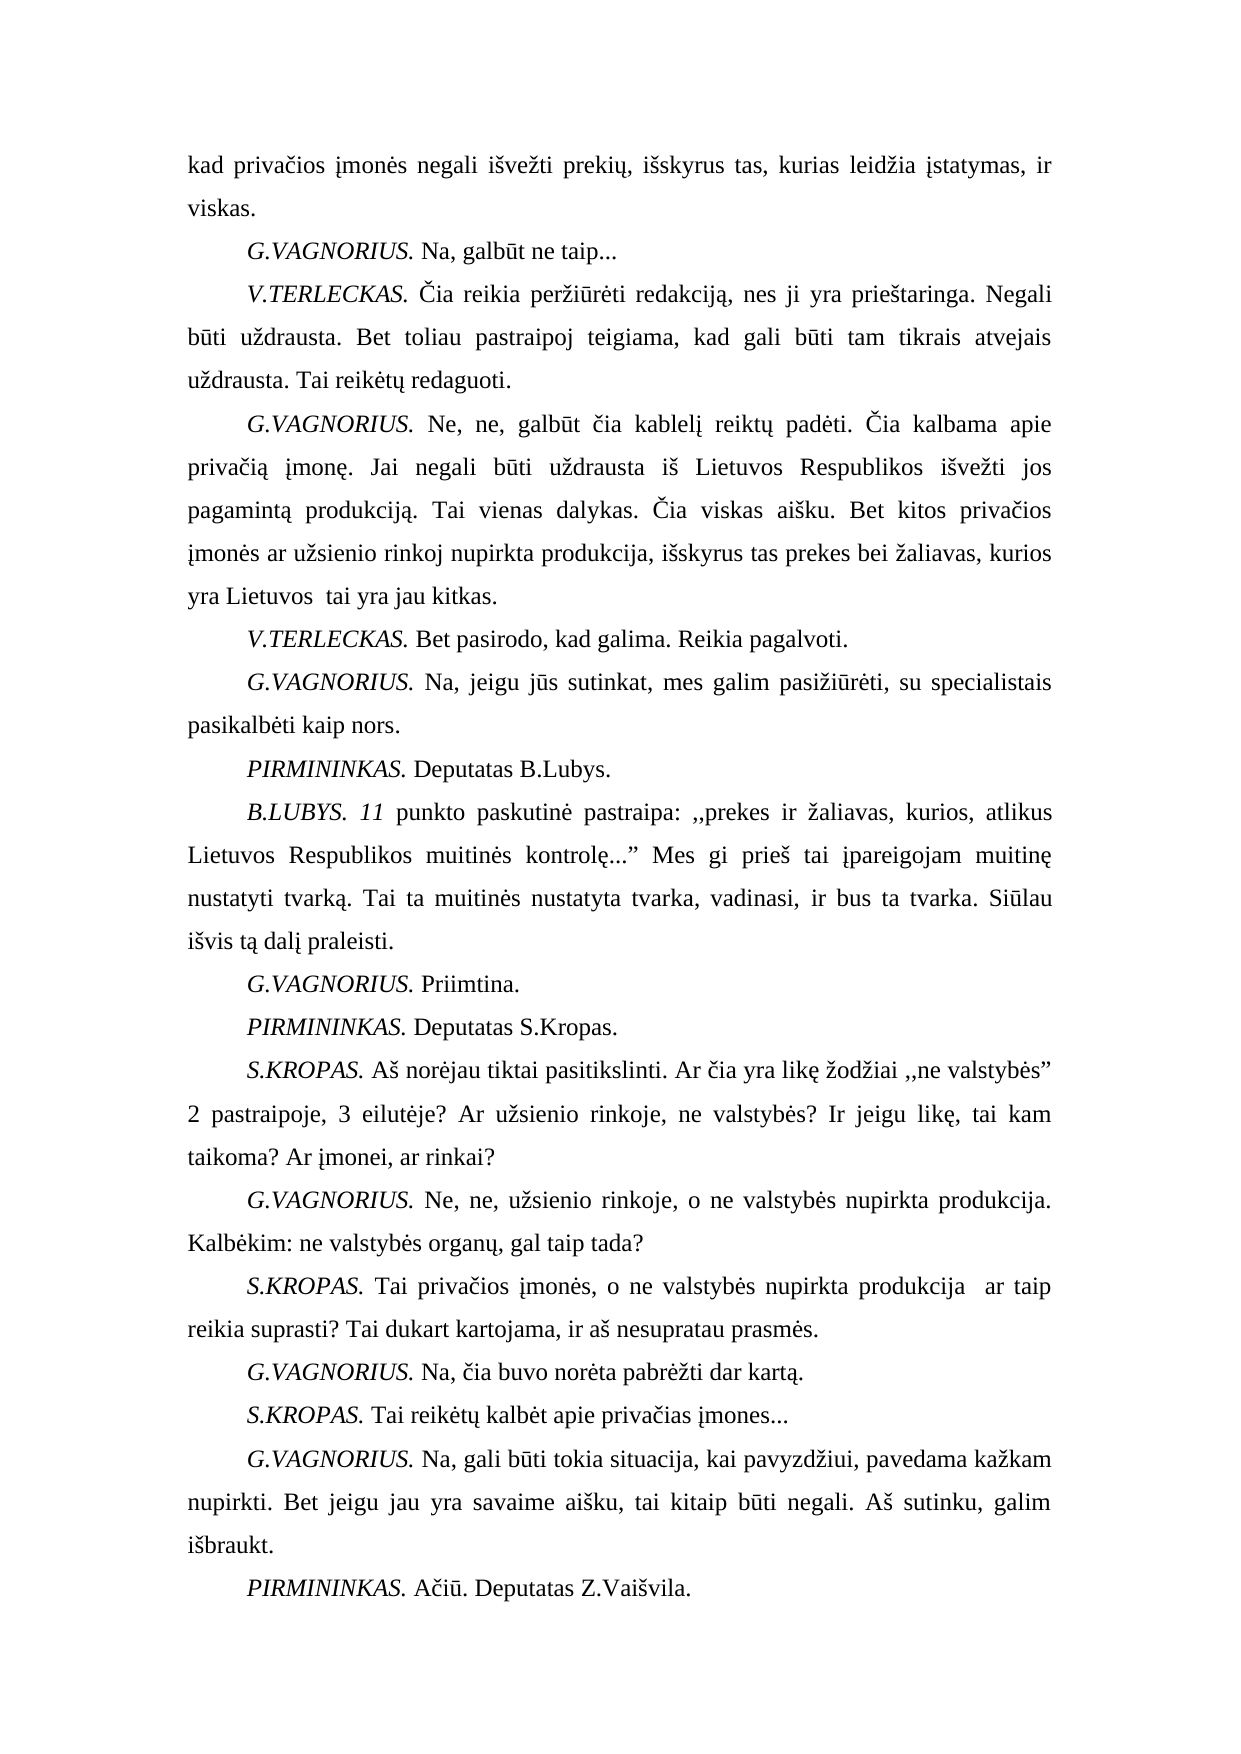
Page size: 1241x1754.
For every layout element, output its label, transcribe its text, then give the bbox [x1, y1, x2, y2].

text S.KROPAS. Aš norėjau tiktai pasitikslinti. Ar čia yra likę žodžiai ,,ne valstybės” 2 pastraipoje, 3 eilutėje? Ar užsienio rinkoje, ne valstybės? Ir jeigu likę, tai kam taikoma? Ar įmonei, ar rinkai? [187, 1056, 1053, 1171]
text PIRMININKAS. Deputatas S.Kropas. [187, 1012, 1053, 1041]
text G.VAGNORIUS. Na, čia buvo norėta pabrėžti dar kartą. [187, 1357, 1053, 1386]
text PIRMININKAS. Ačiū. Deputatas Z.Vaišvila. [187, 1573, 1053, 1602]
text B.LUBYS. 11 punkto paskutinė pastraipa: ,,prekes ir žaliavas, kurios, atlikus Lietuvos Respublikos muitinės kontrolę...” Mes gi prieš tai įpareigojam muitinę nustatyti tvarką. Tai ta muitinės nustatyta tvarka, vadinasi, ir bus ta tvarka. Siūlau išvis tą dalį praleisti. [187, 797, 1053, 955]
text G.VAGNORIUS. Na, gali būti tokia situacija, kai pavyzdžiui, pavedama kažkam nupirkti. Bet jeigu jau yra savaime aišku, tai kitaip būti negali. Aš sutinku, galim išbraukt. [187, 1444, 1053, 1559]
text V.TERLECKAS. Čia reikia peržiūrėti redakciją, nes ji yra prieštaringa. Negali būti uždrausta. Bet toliau pastraipoj teigiama, kad gali būti tam tikrais atvejais uždrausta. Tai reikėtų redaguoti. [187, 279, 1053, 394]
text V.TERLECKAS. Bet pasirodo, kad galima. Reikia pagalvoti. [187, 624, 1053, 653]
text G.VAGNORIUS. Ne, ne, užsienio rinkoje, o ne valstybės nupirkta produkcija. Kalbėkim: ne valstybės organų, gal taip tada? [187, 1185, 1053, 1257]
text S.KROPAS. Tai reikėtų kalbėt apie privačias įmones... [187, 1401, 1053, 1429]
text G.VAGNORIUS. Na, jeigu jūs sutinkat, mes galim pasižiūrėti, su specialistais pasikalbėti kaip nors. [187, 667, 1053, 739]
text G.VAGNORIUS. Ne, ne, galbūt čia kablelį reiktų padėti. Čia kalbama apie privačią įmonę. Jai negali būti uždrausta iš Lietuvos Respublikos išvežti jos pagamintą produkciją. Tai vienas dalykas. Čia viskas aišku. Bet kitos privačios įmonės ar užsienio rinkoj nupirkta produkcija, išskyrus tas prekes bei žaliavas, kurios yra Lietuvos tai yra jau kitkas. [187, 409, 1053, 610]
text S.KROPAS. Tai privačios įmonės, o ne valstybės nupirkta produkcija ar taip reikia suprasti? Tai dukart kartojama, ir aš nesupratau prasmės. [187, 1271, 1053, 1343]
text G.VAGNORIUS. Na, galbūt ne taip... [187, 236, 1053, 265]
text G.VAGNORIUS. Priimtina. [187, 969, 1053, 998]
text kad privačios įmonės negali išvežti prekių, išskyrus tas, kurias leidžia įstatymas, ir viskas. [187, 150, 1053, 222]
text PIRMININKAS. Deputatas B.Lubys. [187, 754, 1053, 782]
